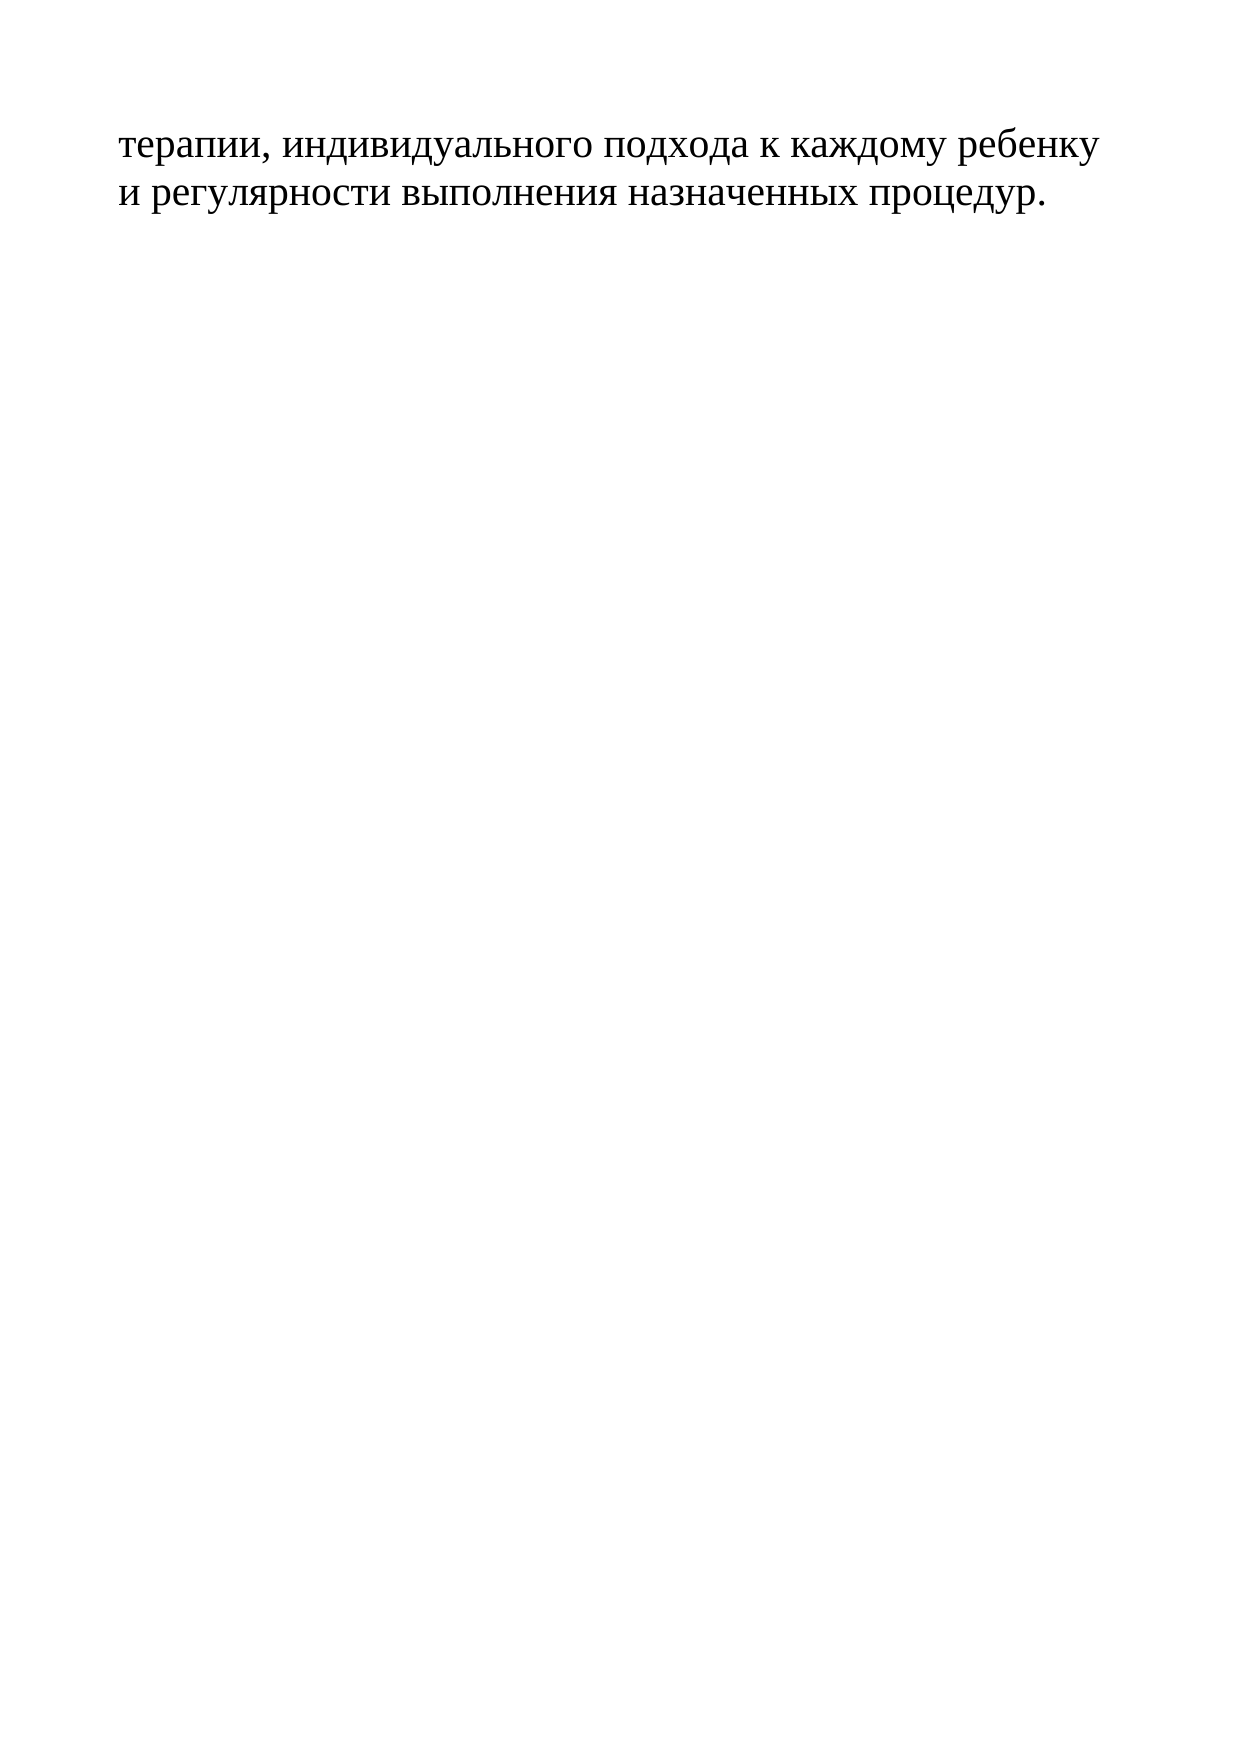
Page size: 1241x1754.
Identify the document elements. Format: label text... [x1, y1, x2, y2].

text терапии, индивидуального подхода к каждому ребенку и регулярности выполнения назначенных процедур. [118, 118, 1122, 214]
